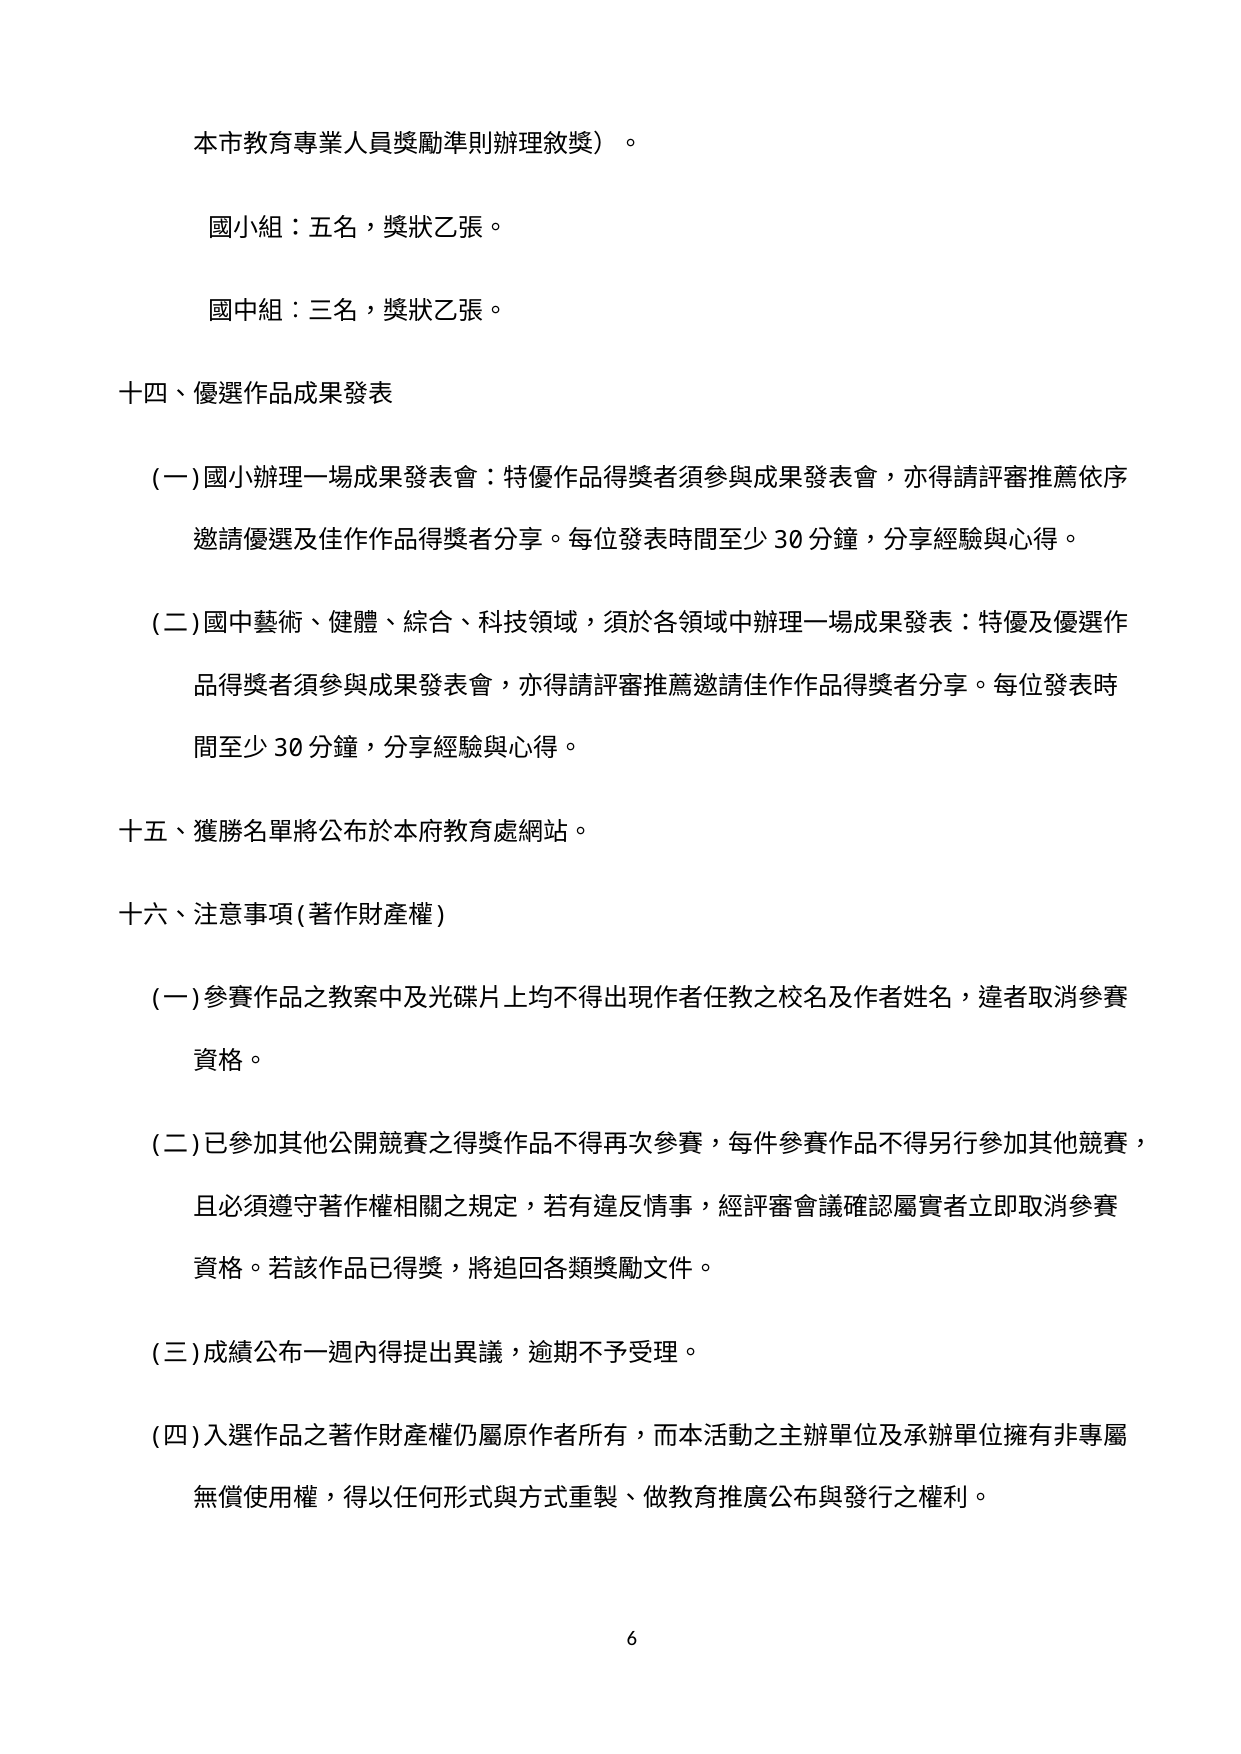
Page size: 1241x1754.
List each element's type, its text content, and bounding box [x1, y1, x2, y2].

text (一)參賽作品之教案中及光碟片上均不得出現作者任教之校名及作者姓名，違者取消參賽資格。 [118, 954, 1137, 1079]
text 國中組︰三名，獎狀乙張。 [118, 267, 1137, 329]
text 十四、優選作品成果發表 [118, 350, 1137, 413]
text (二)國中藝術、健體、綜合、科技領域，須於各領域中辦理一場成果發表：特優及優選作品得獎者須參與成果發表會，亦得請評審推薦邀請佳作作品得獎者分享。每位發表時間至少30分鐘，分享經驗與心得。 [118, 579, 1137, 767]
text 國小組：五名，獎狀乙張。 [118, 183, 1137, 246]
text 十六、注意事項(著作財產權) [118, 871, 1137, 933]
text (二)已參加其他公開競賽之得獎作品不得再次參賽，每件參賽作品不得另行參加其他競賽，且必須遵守著作權相關之規定，若有違反情事，經評審會議確認屬實者立即取消參賽資格。若該作品已得獎，將追回各類獎勵文件。 [118, 1100, 1137, 1288]
text (三)成績公布一週內得提出異議，逾期不予受理。 [118, 1308, 1137, 1371]
text (一)國小辦理一場成果發表會：特優作品得獎者須參與成果發表會，亦得請評審推薦依序邀請優選及佳作作品得獎者分享。每位發表時間至少30分鐘，分享經驗與心得。 [118, 433, 1137, 558]
text (四)入選作品之著作財產權仍屬原作者所有，而本活動之主辦單位及承辦單位擁有非專屬無償使用權，得以任何形式與方式重製、做教育推廣公布與發行之權利。 [118, 1392, 1137, 1517]
text 十五、獲勝名單將公布於本府教育處網站。 [118, 788, 1137, 850]
text 本市教育專業人員獎勵準則辦理敘獎）。 [118, 100, 1137, 163]
